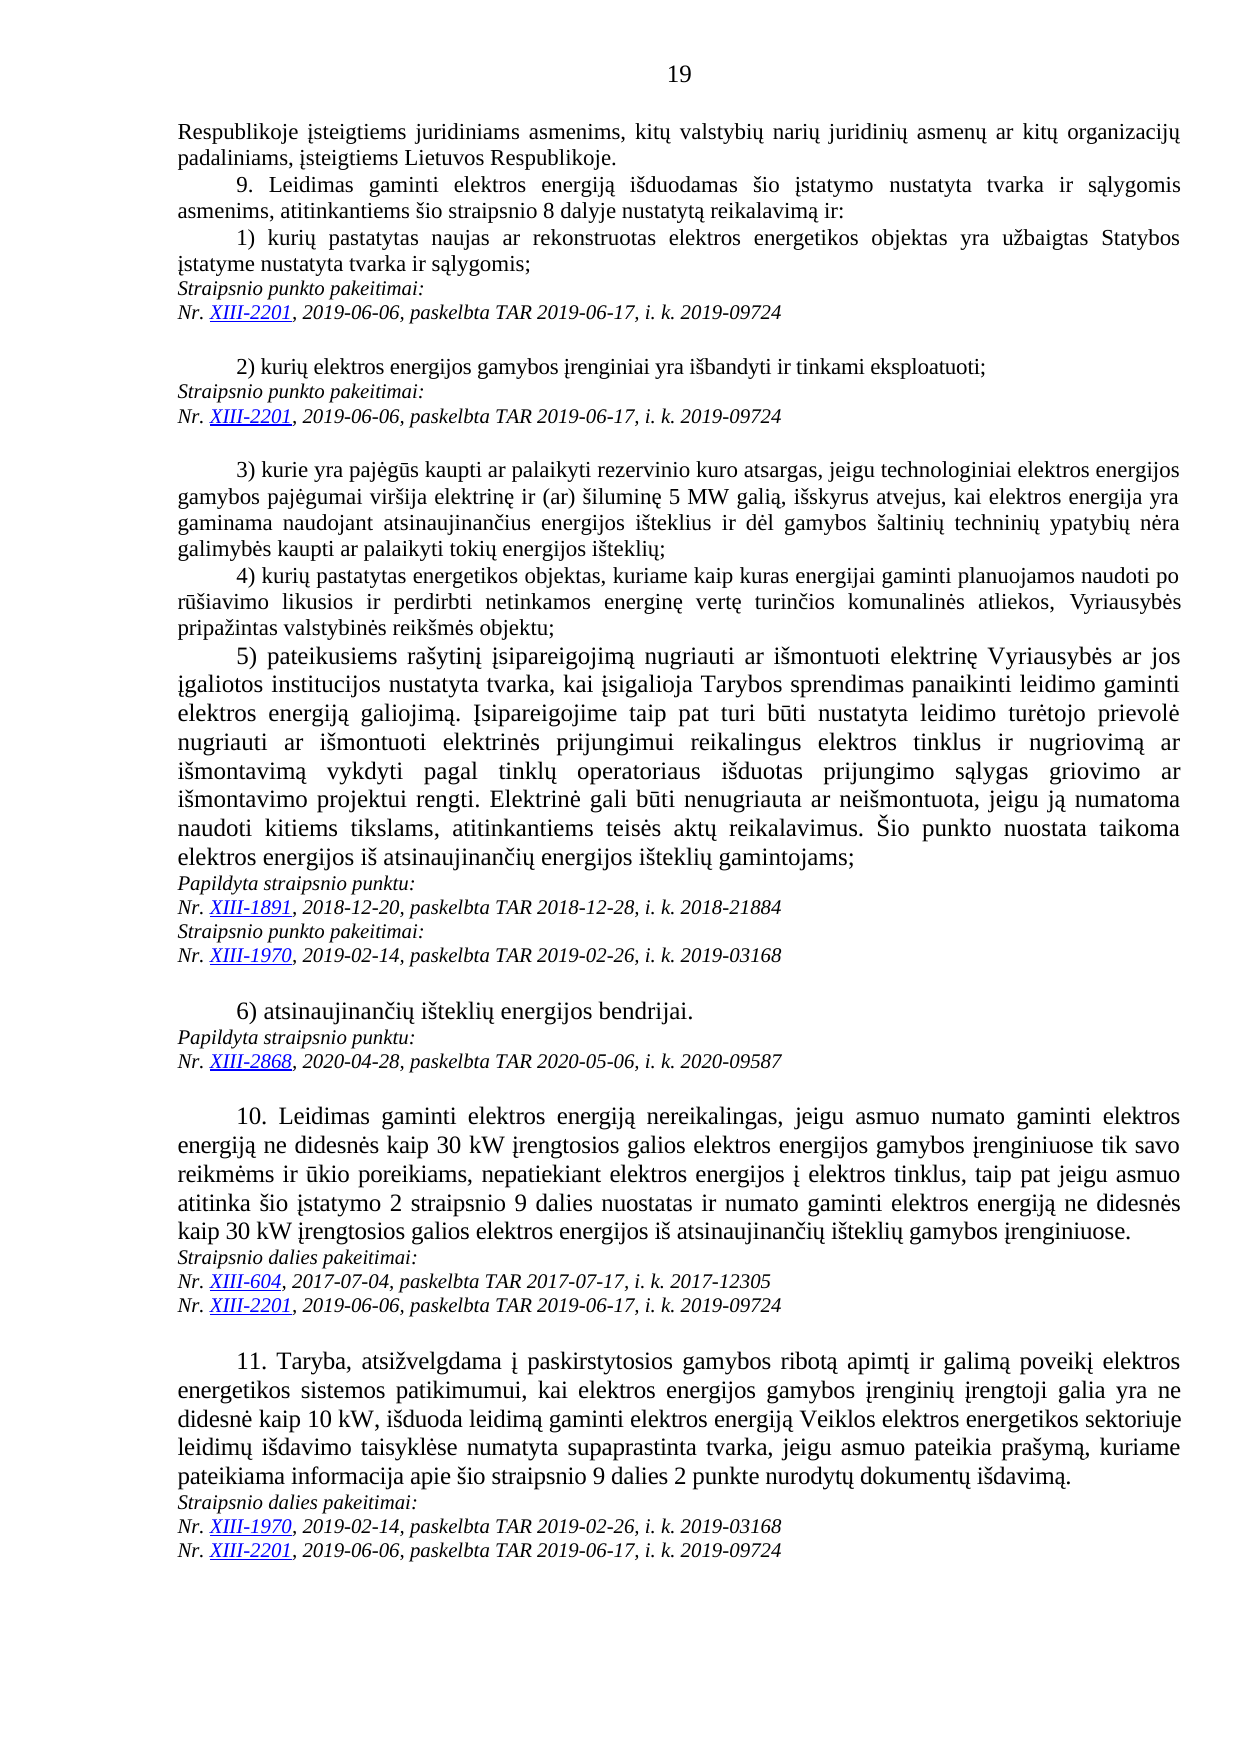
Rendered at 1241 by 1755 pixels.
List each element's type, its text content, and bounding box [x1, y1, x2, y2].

text 11. Taryba, atsižvelgdama į paskirstytosios gamybos ribotą apimtį ir galimą poveikį elektros energetikos sistemos patikimumui, kai elektros energijos gamybos įrenginių įrengtoji galia yra ne didesnė kaip 10 kW, išduoda leidimą gaminti elektros energiją Veiklos elektros energetikos sektoriuje leidimų išdavimo taisyklėse numatyta supaprastinta tvarka, jeigu asmuo pateikia prašymą, kuriame pateikiama informacija apie šio straipsnio 9 dalies 2 punkte nurodytų dokumentų išdavimą. [177, 1346, 1181, 1490]
text 5) pateikusiems rašytinį įsipareigojimą nugriauti ar išmontuoti elektrinę Vyriausybės ar jos įgaliotos institucijos nustatyta tvarka, kai įsigalioja Tarybos sprendimas panaikinti leidimo gaminti elektros energiją galiojimą. Įsipareigojime taip pat turi būti nustatyta leidimo turėtojo prievolė nugriauti ar išmontuoti elektrinės prijungimui reikalingus elektros tinklus ir nugriovimą ar išmontavimą vykdyti pagal tinklų operatoriaus išduotas prijungimo sąlygas griovimo ar išmontavimo projektui rengti. Elektrinė gali būti nenugriauta ar neišmontuota, jeigu ją numatoma naudoti kitiems tikslams, atitinkantiems teisės aktų reikalavimus. Šio punkto nuostata taikoma elektros energijos iš atsinaujinančių energijos išteklių gamintojams; [177, 641, 1181, 871]
text 9. Leidimas gaminti elektros energiją išduodamas šio įstatymo nustatyta tvarka ir sąlygomis asmenims, atitinkantiems šio straipsnio 8 dalyje nustatytą reikalavimą ir: [177, 171, 1181, 223]
text Straipsnio punkto pakeitimai: [177, 919, 1181, 943]
text Nr. XIII-1970, 2019-02-14, paskelbta TAR 2019-02-26, i. k. 2019-03168 [177, 943, 1181, 967]
text Respublikoje įsteigtiems juridiniams asmenims, kitų valstybių narių juridinių asmenų ar kitų organizacijų padaliniams, įsteigtiems Lietuvos Respublikoje. [177, 118, 1181, 171]
text Straipsnio punkto pakeitimai: [177, 276, 1181, 300]
text Straipsnio punkto pakeitimai: [177, 379, 1181, 403]
text 4) kurių pastatytas energetikos objektas, kuriame kaip kuras energijai gaminti planuojamos naudoti po rūšiavimo likusios ir perdirbti netinkamos energinę vertę turinčios komunalinės atliekos, Vyriausybės pripažintas valstybinės reikšmės objektu; [177, 562, 1181, 641]
text 6) atsinaujinančių išteklių energijos bendrijai. [177, 996, 1181, 1024]
text Papildyta straipsnio punktu: [177, 1024, 1181, 1049]
text Nr. XIII-604, 2017-07-04, paskelbta TAR 2017-07-17, i. k. 2017-12305 [177, 1269, 1181, 1293]
text 3) kurie yra pajėgūs kaupti ar palaikyti rezervinio kuro atsargas, jeigu technologiniai elektros energijos gamybos pajėgumai viršija elektrinę ir (ar) šiluminę 5 MW galią, išskyrus atvejus, kai elektros energija yra gaminama naudojant atsinaujinančius energijos išteklius ir dėl gamybos šaltinių techninių ypatybių nėra galimybės kaupti ar palaikyti tokių energijos išteklių; [177, 456, 1181, 562]
text Nr. XIII-1891, 2018-12-20, paskelbta TAR 2018-12-28, i. k. 2018-21884 [177, 895, 1181, 919]
text 1) kurių pastatytas naujas ar rekonstruotas elektros energetikos objektas yra užbaigtas Statybos įstatyme nustatyta tvarka ir sąlygomis; [177, 223, 1181, 276]
text Nr. XIII-2201, 2019-06-06, paskelbta TAR 2019-06-17, i. k. 2019-09724 [177, 300, 1181, 324]
text Nr. XIII-2868, 2020-04-28, paskelbta TAR 2020-05-06, i. k. 2020-09587 [177, 1049, 1181, 1073]
text Nr. XIII-2201, 2019-06-06, paskelbta TAR 2019-06-17, i. k. 2019-09724 [177, 1293, 1181, 1317]
text Straipsnio dalies pakeitimai: [177, 1245, 1181, 1269]
text Nr. XIII-2201, 2019-06-06, paskelbta TAR 2019-06-17, i. k. 2019-09724 [177, 1538, 1181, 1562]
text Nr. XIII-1970, 2019-02-14, paskelbta TAR 2019-02-26, i. k. 2019-03168 [177, 1514, 1181, 1538]
text Straipsnio dalies pakeitimai: [177, 1490, 1181, 1514]
text Papildyta straipsnio punktu: [177, 871, 1181, 895]
text Nr. XIII-2201, 2019-06-06, paskelbta TAR 2019-06-17, i. k. 2019-09724 [177, 403, 1181, 428]
text 10. Leidimas gaminti elektros energiją nereikalingas, jeigu asmuo numato gaminti elektros energiją ne didesnės kaip 30 kW įrengtosios galios elektros energijos gamybos įrenginiuose tik savo reikmėms ir ūkio poreikiams, nepatiekiant elektros energijos į elektros tinklus, taip pat jeigu asmuo atitinka šio įstatymo 2 straipsnio 9 dalies nuostatas ir numato gaminti elektros energiją ne didesnės kaip 30 kW įrengtosios galios elektros energijos iš atsinaujinančių išteklių gamybos įrenginiuose. [177, 1101, 1181, 1245]
text 2) kurių elektros energijos gamybos įrenginiai yra išbandyti ir tinkami eksploatuoti; [177, 353, 1181, 379]
